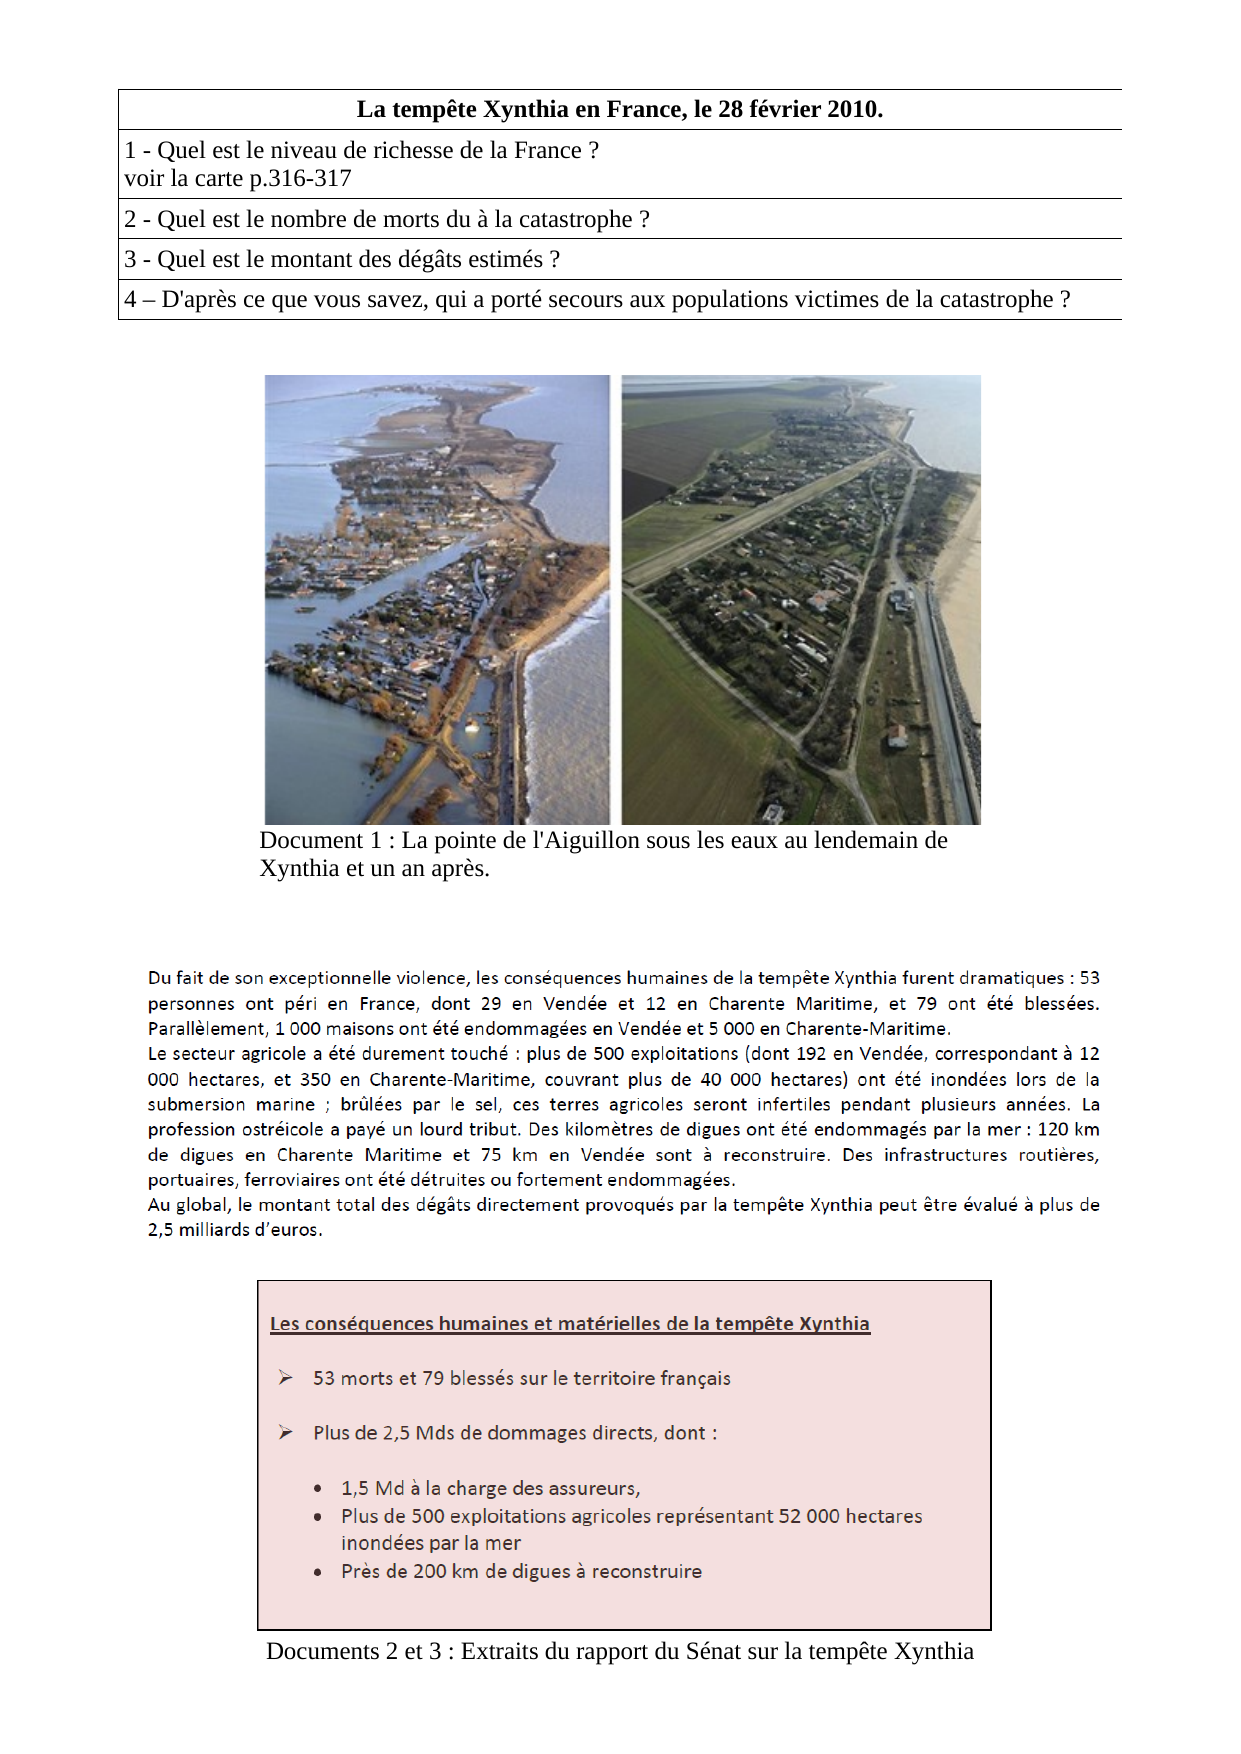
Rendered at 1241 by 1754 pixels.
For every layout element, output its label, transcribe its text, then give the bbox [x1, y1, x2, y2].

table_cell 3 - Quel est le montant des dégâts estimés ? [119, 239, 1122, 278]
table_cell 1 - Quel est le niveau de richesse de la France ? voir la carte p.316-317 [119, 130, 1122, 198]
table_header La tempête Xynthia en France, le 28 février 2010. [119, 90, 1122, 129]
table_cell 2 - Quel est le nombre de morts du à la catastrophe ? [119, 199, 1122, 238]
picture [246, 1269, 994, 1636]
table_cell 4 – D'après ce que vous savez, qui a porté secours aux populations victimes de la catastrophe ? [119, 280, 1122, 319]
text Document 1 : La pointe de l'Aiguillon sous les eaux au lendemain de Xynthia et un an après. [259, 825, 981, 882]
picture [118, 946, 1123, 1245]
picture [259, 375, 982, 825]
text Documents 2 et 3 : Extraits du rapport du Sénat sur la tempête Xynthia [247, 1636, 994, 1664]
